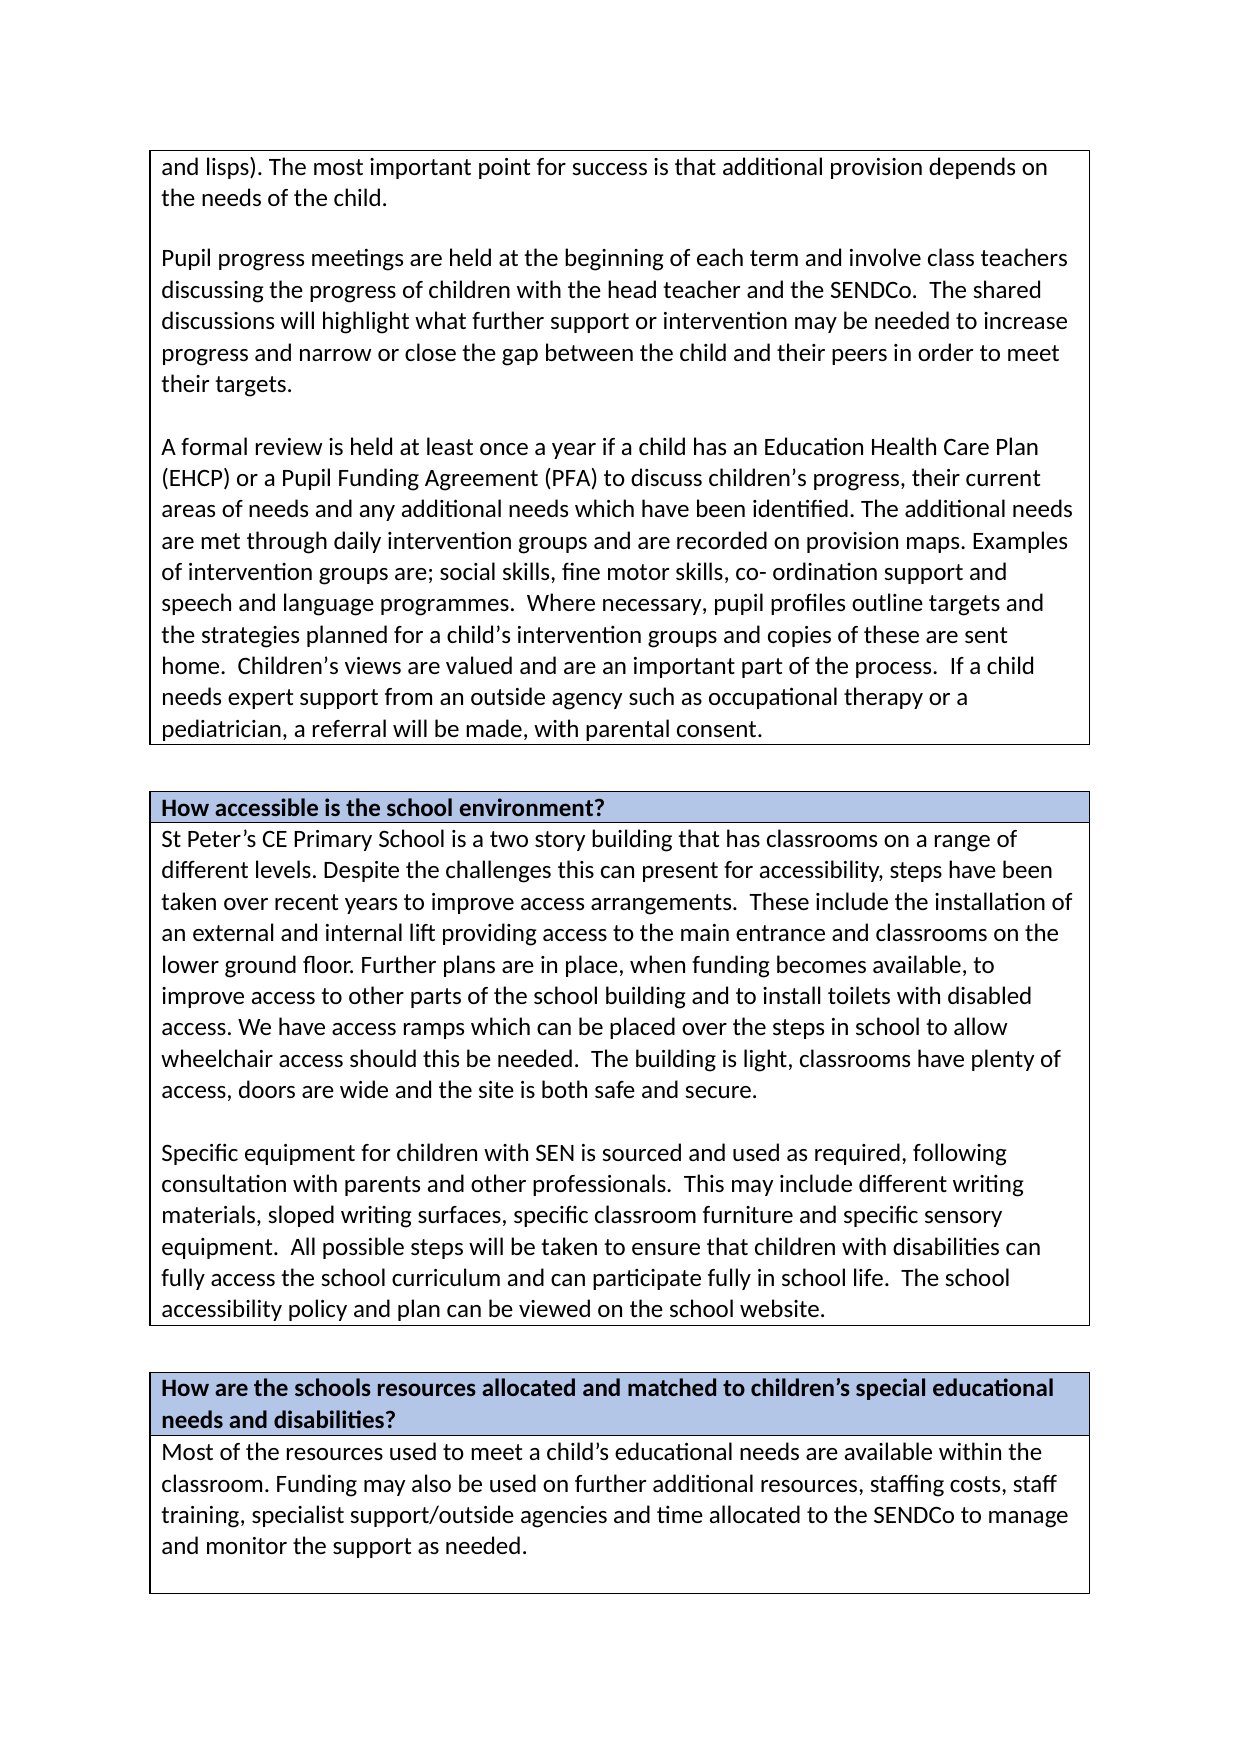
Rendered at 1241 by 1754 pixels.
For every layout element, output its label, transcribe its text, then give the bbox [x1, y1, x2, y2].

table_cell St Peter’s CE Primary School is a two story building that has classrooms on a range of different levels. Despite the challenges this can present for accessibility, steps have been taken over recent years to improve access arrangements. These include the installation of an external and internal lift providing access to the main entrance and classrooms on the lower ground floor. Further plans are in place, when funding becomes available, to improve access to other parts of the school building and to install toilets with disabled access. We have access ramps which can be placed over the steps in school to allow wheelchair access should this be needed. The building is light, classrooms have plenty of access, doors are wide and the site is both safe and secure. Specific equipment for children with SEN is sourced and used as required, following consultation with parents and other professionals. This may include different writing materials, sloped writing surfaces, specific classroom furniture and specific sensory equipment. All possible steps will be taken to ensure that children with disabilities can fully access the school curriculum and can participate fully in school life. The school accessibility policy and plan can be viewed on the school website. [151, 823, 1089, 1325]
table_cell Most of the resources used to meet a child’s educational needs are available within the classroom. Funding may also be used on further additional resources, staffing costs, staff training, specialist support/outside agencies and time allocated to the SENDCo to manage and monitor the support as needed. [151, 1436, 1089, 1593]
table_header How are the schools resources allocated and matched to children’s special educational needs and disabilities? [151, 1373, 1089, 1435]
table_header How accessible is the school environment? [151, 792, 1089, 822]
table_cell and lisps). The most important point for success is that additional provision depends on the needs of the child. Pupil progress meetings are held at the beginning of each term and involve class teachers discussing the progress of children with the head teacher and the SENDCo. The shared discussions will highlight what further support or intervention may be needed to increase progress and narrow or close the gap between the child and their peers in order to meet their targets. A formal review is held at least once a year if a child has an Education Health Care Plan (EHCP) or a Pupil Funding Agreement (PFA) to discuss children’s progress, their current areas of needs and any additional needs which have been identified. The additional needs are met through daily intervention groups and are recorded on provision maps. Examples of intervention groups are; social skills, fine motor skills, co- ordination support and speech and language programmes. Where necessary, pupil profiles outline targets and the strategies planned for a child’s intervention groups and copies of these are sent home. Children’s views are valued and are an important part of the process. If a child needs expert support from an outside agency such as occupational therapy or a pediatrician, a referral will be made, with parental consent. [151, 151, 1089, 744]
